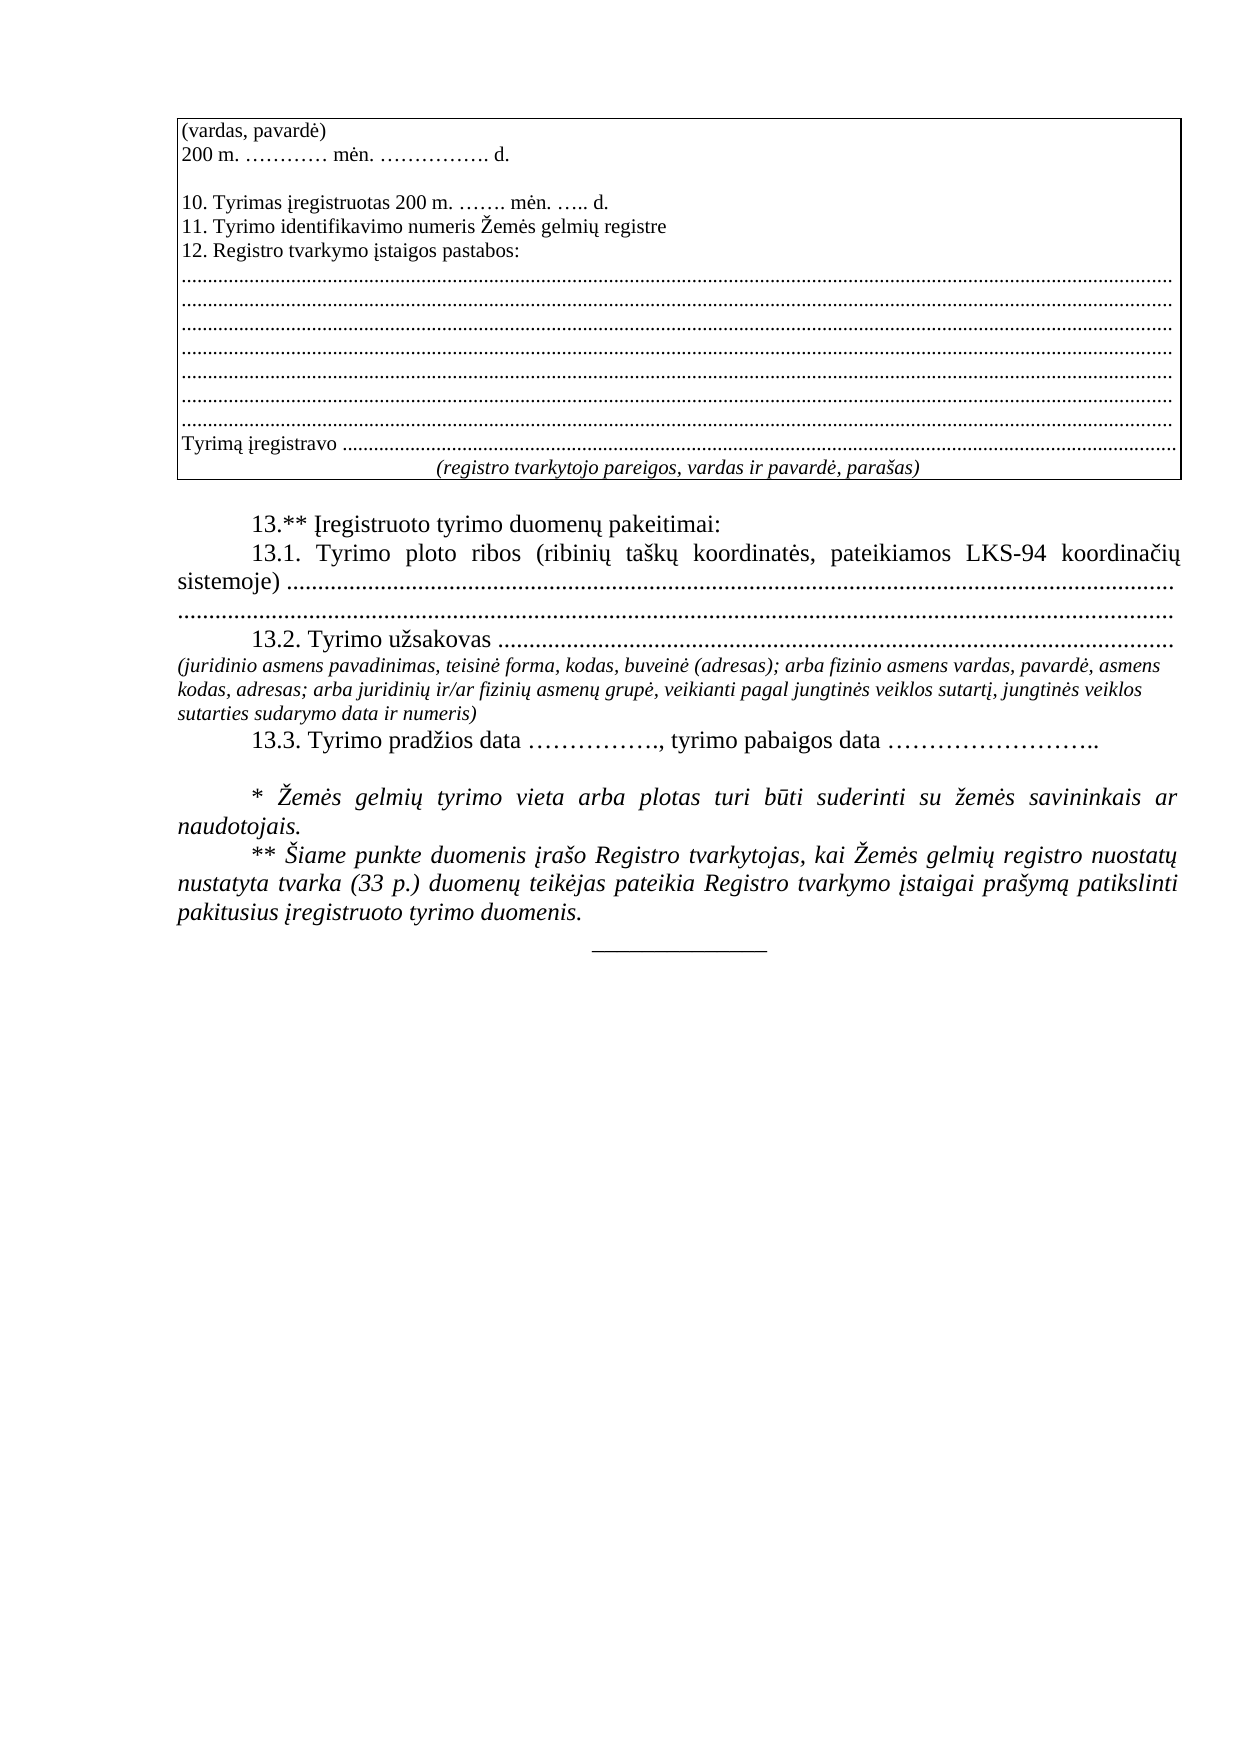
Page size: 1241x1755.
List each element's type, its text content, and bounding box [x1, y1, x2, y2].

text 13.1. Tyrimo ploto ribos (ribinių taškų koordinatės, pateikiamos LKS-94 koordinačių sistemoje) [177, 538, 1181, 595]
text 13.3. Tyrimo pradžios data ……………., tyrimo pabaigos data …………………….. [177, 725, 1181, 753]
text * Žemės gelmių tyrimo vieta arba plotas turi būti suderinti su žemės savininkais ar naudotojais. [177, 782, 1181, 840]
text (juridinio asmens pavadinimas, teisinė forma, kodas, buveinė (adresas); arba fizinio asmens vardas, pavardė, asmens [177, 653, 1181, 677]
text ______________ [177, 926, 1181, 955]
text 13.** Įregistruoto tyrimo duomenų pakeitimai: [177, 509, 1181, 538]
text 13.2. Tyrimo užsakovas [177, 624, 1181, 653]
table_cell (vardas, pavardė) 200 m. ………… mėn. ……………. d. 10. Tyrimas įregistruotas 200 m. ……. mėn. ….. d. 11. Tyrimo identifikavimo numeris Žemės gelmių registre 12. Registro tvarkymo įstaigos pastabos: Tyrimą įregistravo (registro tvarkytojo pareigos, vardas ir pavardė, parašas) [178, 119, 1180, 479]
text ** Šiame punkte duomenis įrašo Registro tvarkytojas, kai Žemės gelmių registro nuostatų nustatyta tvarka (33 p.) duomenų teikėjas pateikia Registro tvarkymo įstaigai prašymą patikslinti pakitusius įregistruoto tyrimo duomenis. [177, 840, 1181, 926]
text sutarties sudarymo data ir numeris) [177, 701, 1181, 725]
text kodas, adresas; arba juridinių ir/ar fizinių asmenų grupė, veikianti pagal jungtinės veiklos sutartį, jungtinės veiklos [177, 677, 1181, 701]
